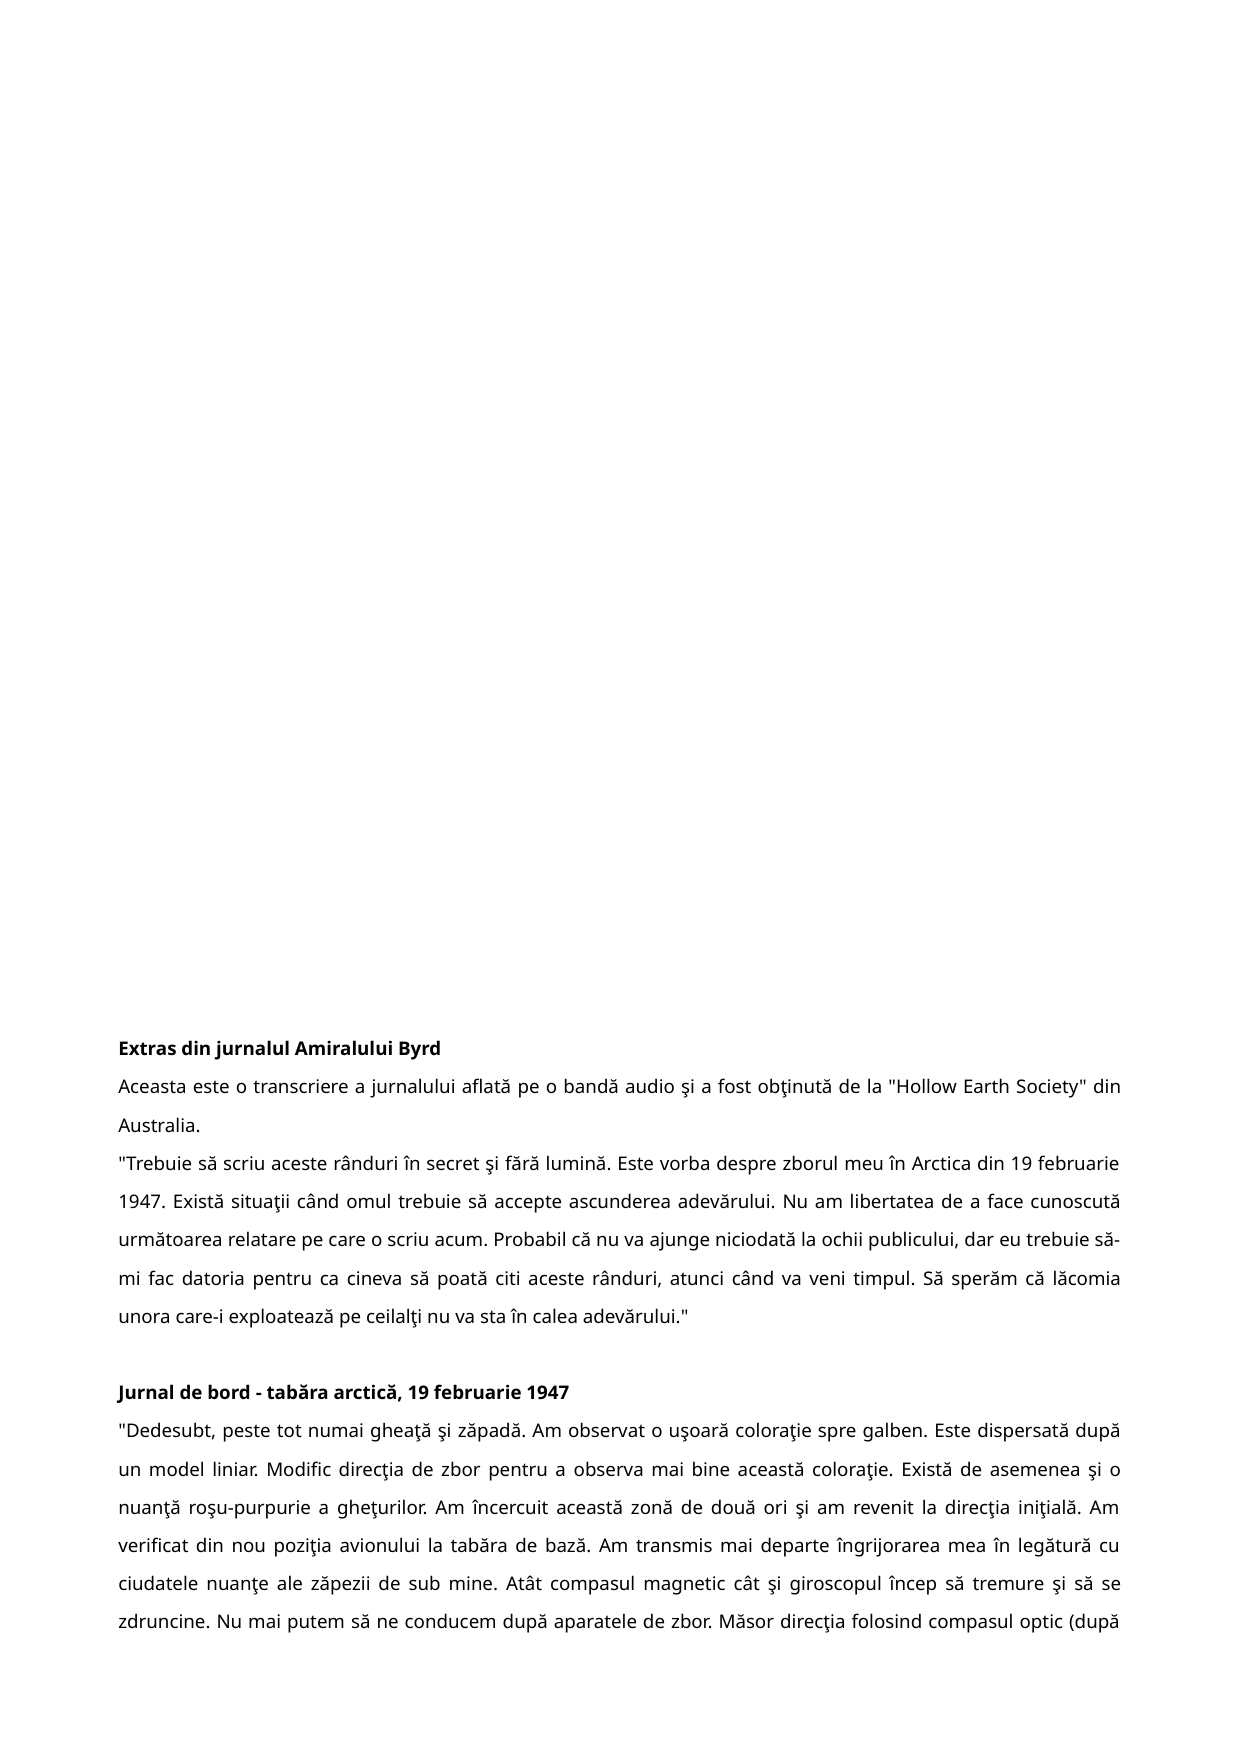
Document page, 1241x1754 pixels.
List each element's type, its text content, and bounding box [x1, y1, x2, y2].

text Jurnal de bord - tabăra arctică, 19 februarie 1947 [118, 1379, 1122, 1405]
text Aceasta este o transcriere a jurnalului aflată pe o bandă audio şi a fost obţinută de la "Hollow Earth Society" din Australia. [118, 1074, 1122, 1137]
text Extras din jurnalul Amiralului Byrd [118, 1035, 1122, 1061]
text "Dedesubt, peste tot numai gheaţă şi zăpadă. Am observat o uşoară coloraţie spre galben. Este dispersată după un model liniar. Modific direcţia de zbor pentru a observa mai bine această coloraţie. Există de asemenea şi o nuanţă roşu-purpurie a gheţurilor. Am încercuit această zonă de două ori şi am revenit la direcţia iniţială. Am verificat din nou poziţia avionului la tabăra de bază. Am transmis mai departe îngrijorarea mea în legătură cu ciudatele nuanţe ale zăpezii de sub mine. Atât compasul magnetic cât şi giroscopul încep să tremure şi să se zdruncine. Nu mai putem să ne conducem după aparatele de zbor. Măsor direcţia folosind compasul optic (după [118, 1418, 1122, 1634]
text "Trebuie să scriu aceste rânduri în secret şi fără lumină. Este vorba despre zborul meu în Arctica din 19 februarie 1947. Există situaţii când omul trebuie să accepte ascunderea adevărului. Nu am libertatea de a face cunoscută următoarea relatare pe care o scriu acum. Probabil că nu va ajunge niciodată la ochii publicului, dar eu trebuie să-mi fac datoria pentru ca cineva să poată citi aceste rânduri, atunci când va veni timpul. Să sperăm că lăcomia unora care-i exploatează pe ceilalţi nu va sta în calea adevărului." [118, 1150, 1122, 1328]
